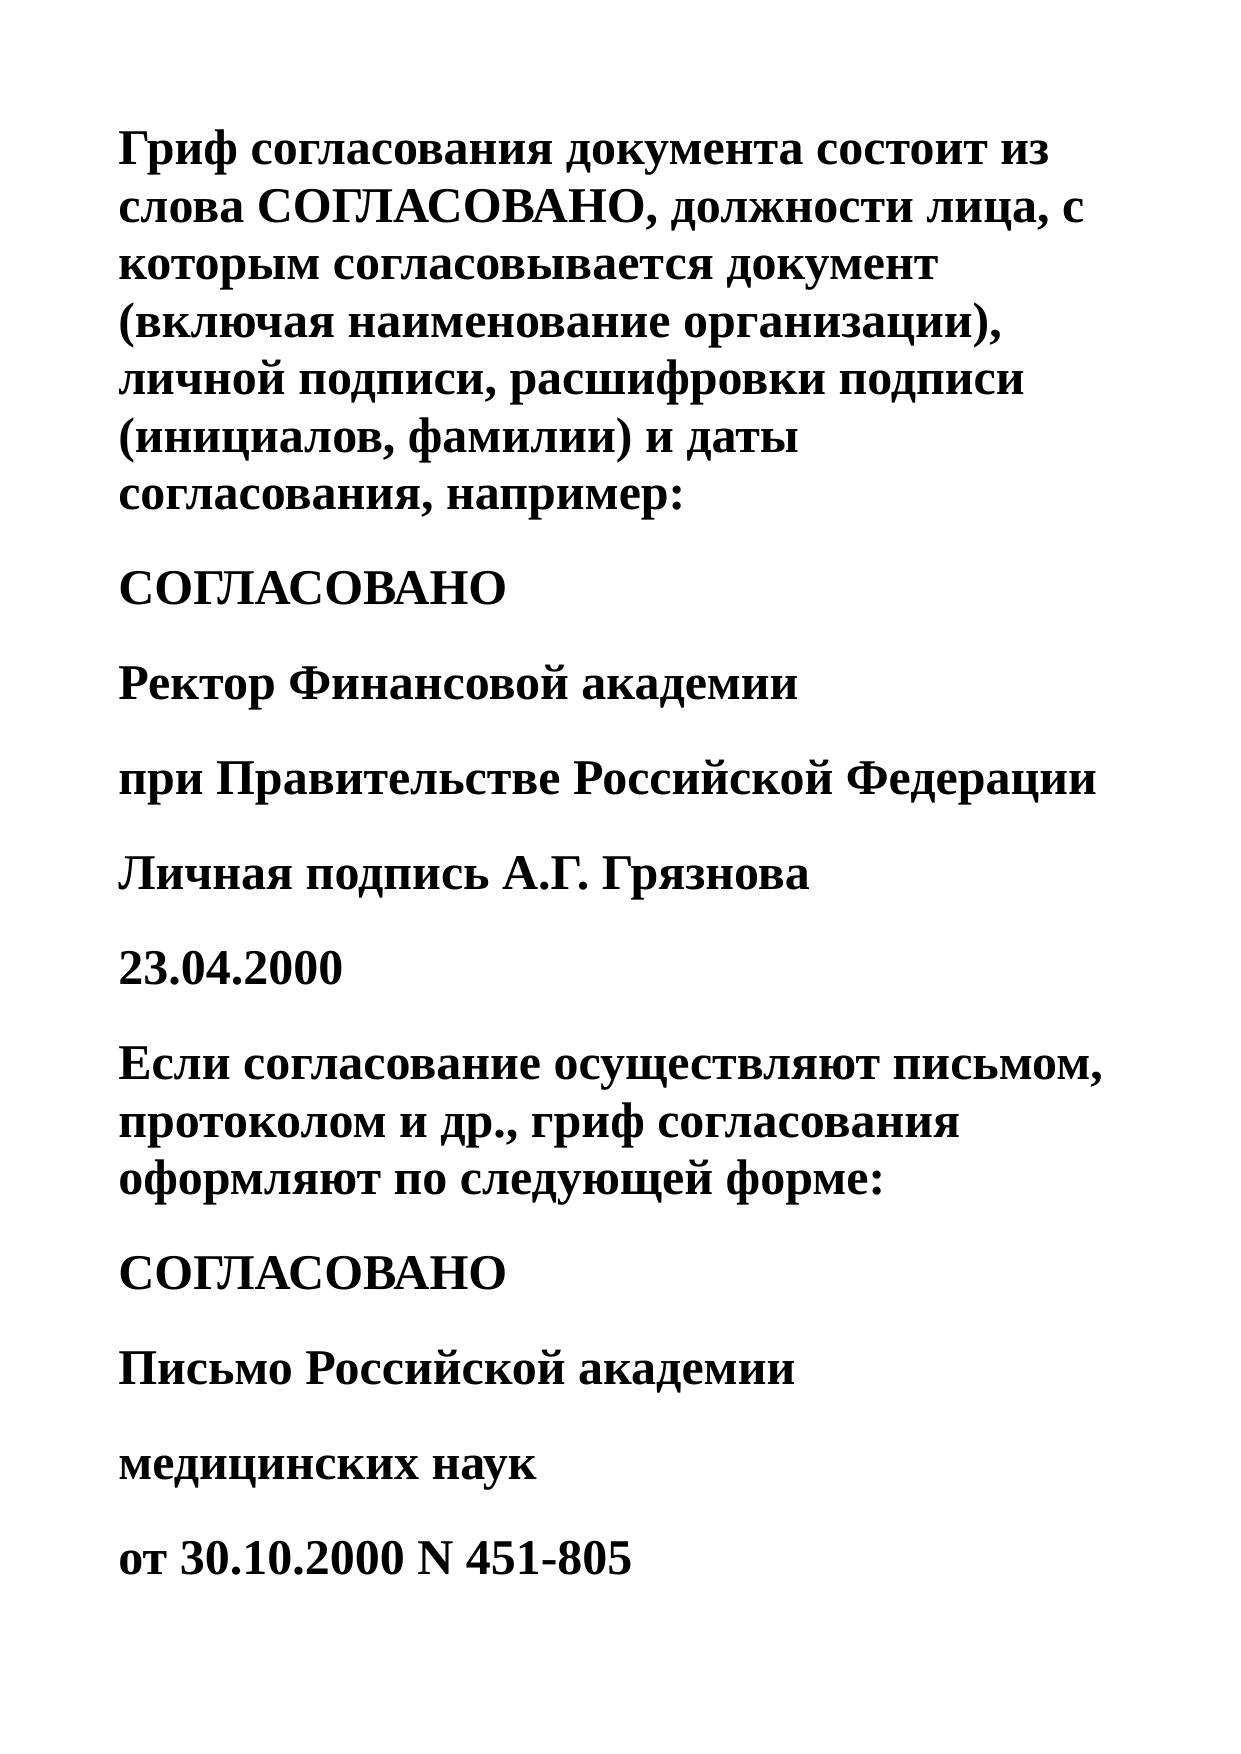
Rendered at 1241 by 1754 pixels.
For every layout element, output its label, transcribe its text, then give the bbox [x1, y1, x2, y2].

subtitle СОГЛАСОВАНО [118, 1243, 1122, 1301]
subtitle от 30.10.2000 N 451-805 [118, 1528, 1122, 1586]
subtitle СОГЛАСОВАНО [118, 558, 1122, 616]
subtitle 23.04.2000 [118, 938, 1122, 996]
subtitle Ректор Финансовой академии [118, 653, 1122, 711]
subtitle медицинских наук [118, 1433, 1122, 1491]
subtitle Если согласование осуществляют письмом, протоколом и др., гриф согласования оформляют по следующей форме: [118, 1033, 1122, 1206]
subtitle Гриф согласования документа состоит из слова СОГЛАСОВАНО, должности лица, с которым согласовывается документ (включая наименование организации), личной подписи, расшифровки подписи (инициалов, фамилии) и даты согласования, например: [118, 118, 1122, 521]
subtitle при Правительстве Российской Федерации [118, 748, 1122, 806]
subtitle Письмо Российской академии [118, 1338, 1122, 1396]
subtitle Личная подпись А.Г. Грязнова [118, 843, 1122, 901]
